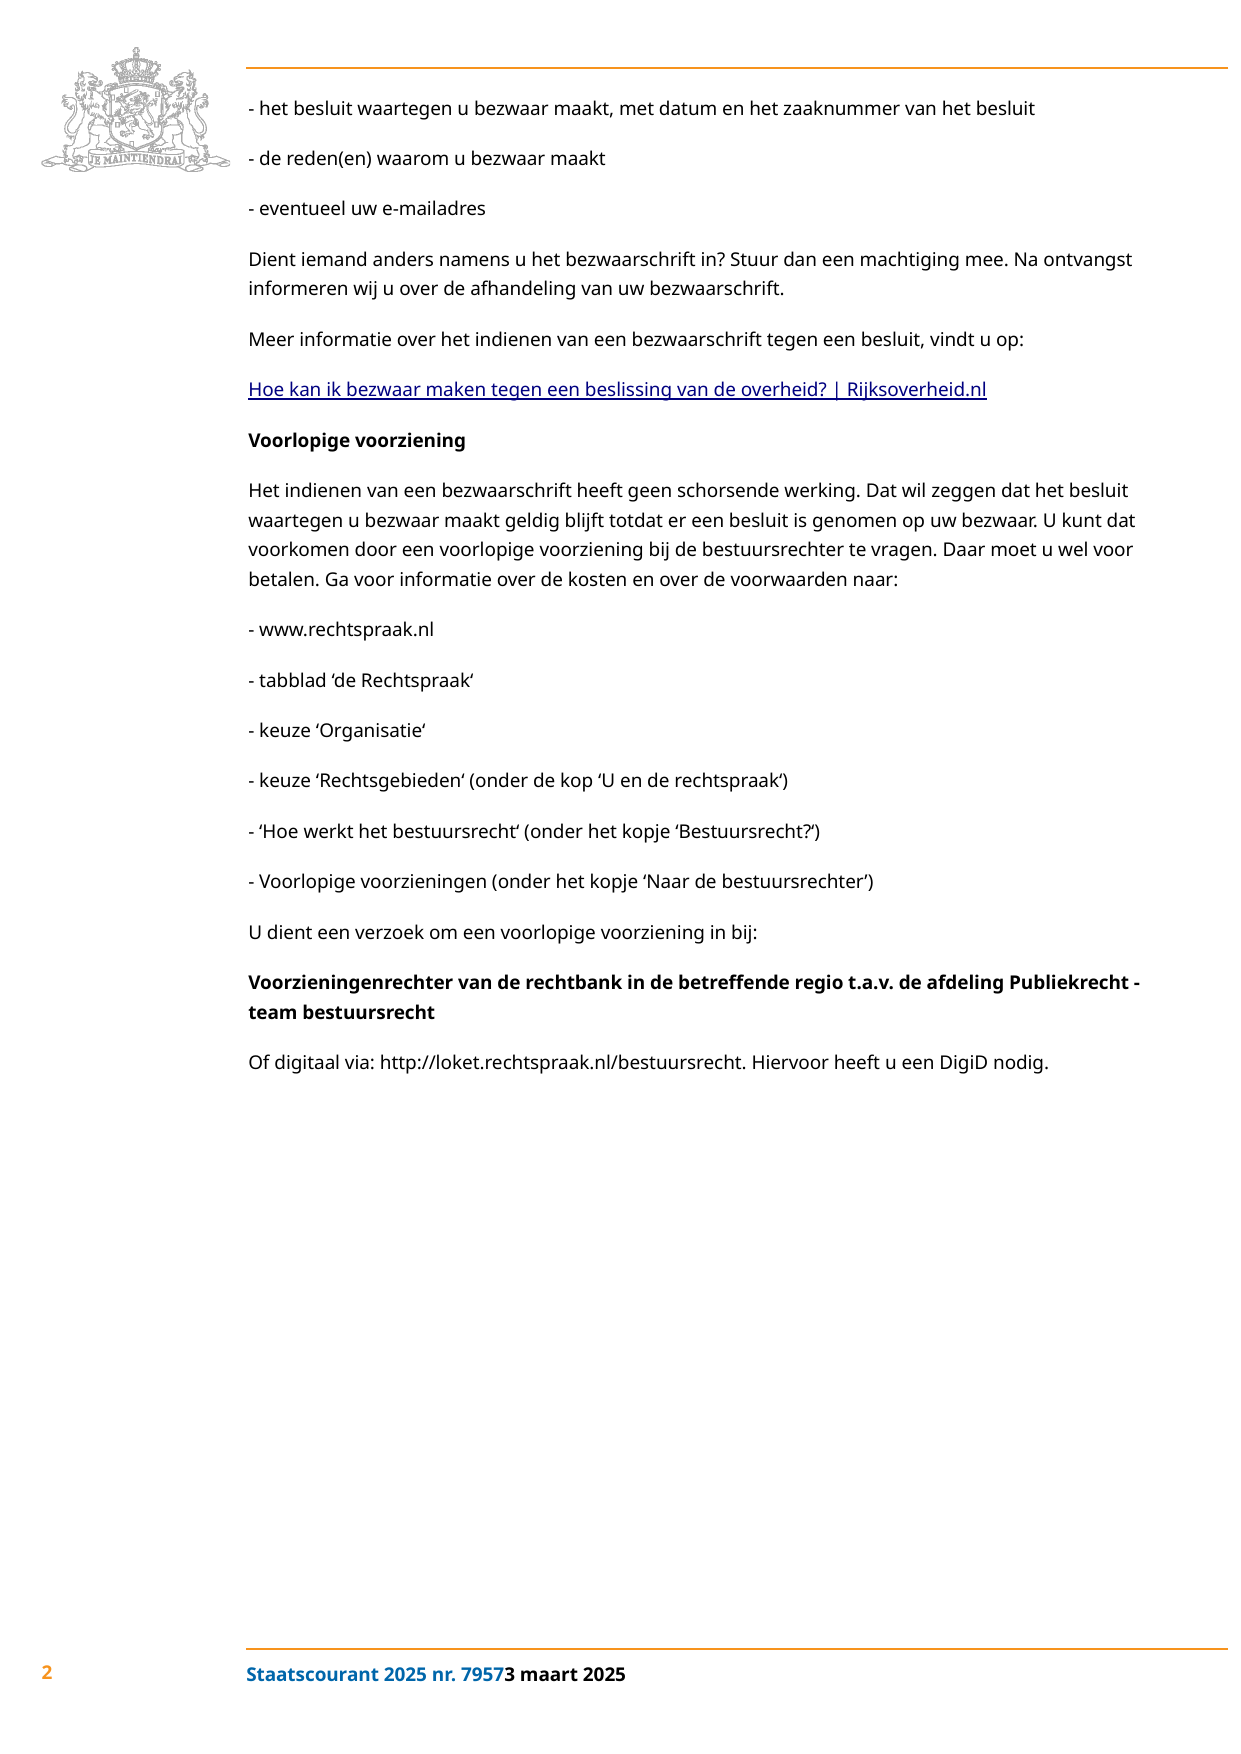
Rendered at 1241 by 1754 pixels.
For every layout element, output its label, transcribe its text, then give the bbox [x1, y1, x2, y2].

text - Voorlopige voorzieningen (onder het kopje ‘Naar de bestuursrechter’) [248, 868, 1152, 894]
text Of digitaal via: http://loket.rechtspraak.nl/bestuursrecht. Hiervoor heeft u een DigiD nodig. [248, 1049, 1152, 1075]
text - tabblad ‘de Rechtspraak‘ [248, 667, 1152, 693]
text - ‘Hoe werkt het bestuursrecht‘ (onder het kopje ‘Bestuursrecht?‘) [248, 818, 1152, 844]
picture [41, 47, 231, 172]
text U dient een verzoek om een voorlopige voorziening in bij: [248, 919, 1152, 945]
text - eventueel uw e-mailadres [248, 196, 1152, 221]
text - het besluit waartegen u bezwaar maakt, met datum en het zaaknummer van het besluit [248, 95, 1152, 121]
text Voorzieningenrechter van de rechtbank in de betreffende regio t.a.v. de afdeling Publiekrecht - team bestuursrecht [248, 969, 1152, 1025]
text - de reden(en) waarom u bezwaar maakt [248, 145, 1152, 171]
text Meer informatie over het indienen van een bezwaarschrift tegen een besluit, vindt u op: [248, 326, 1152, 352]
text - keuze ‘Rechtsgebieden‘ (onder de kop ‘U en de rechtspraak‘) [248, 768, 1152, 793]
text Voorlopige voorziening [248, 427, 1152, 453]
text - www.rechtspraak.nl [248, 616, 1152, 642]
text Het indienen van een bezwaarschrift heeft geen schorsende werking. Dat wil zeggen dat het besluit waartegen u bezwaar maakt geldig blijft totdat er een besluit is genomen op uw bezwaar. U kunt dat voorkomen door een voorlopige voorziening bij de bestuursrechter te vragen. Daar moet u wel voor betalen. Ga voor informatie over de kosten en over de voorwaarden naar: [248, 477, 1152, 592]
text Dient iemand anders namens u het bezwaarschrift in? Stuur dan een machtiging mee. Na ontvangst informeren wij u over de afhandeling van uw bezwaarschrift. [248, 246, 1152, 301]
text Hoe kan ik bezwaar maken tegen een beslissing van de overheid? | Rijksoverheid.nl [248, 376, 1152, 402]
text - keuze ‘Organisatie‘ [248, 717, 1152, 743]
